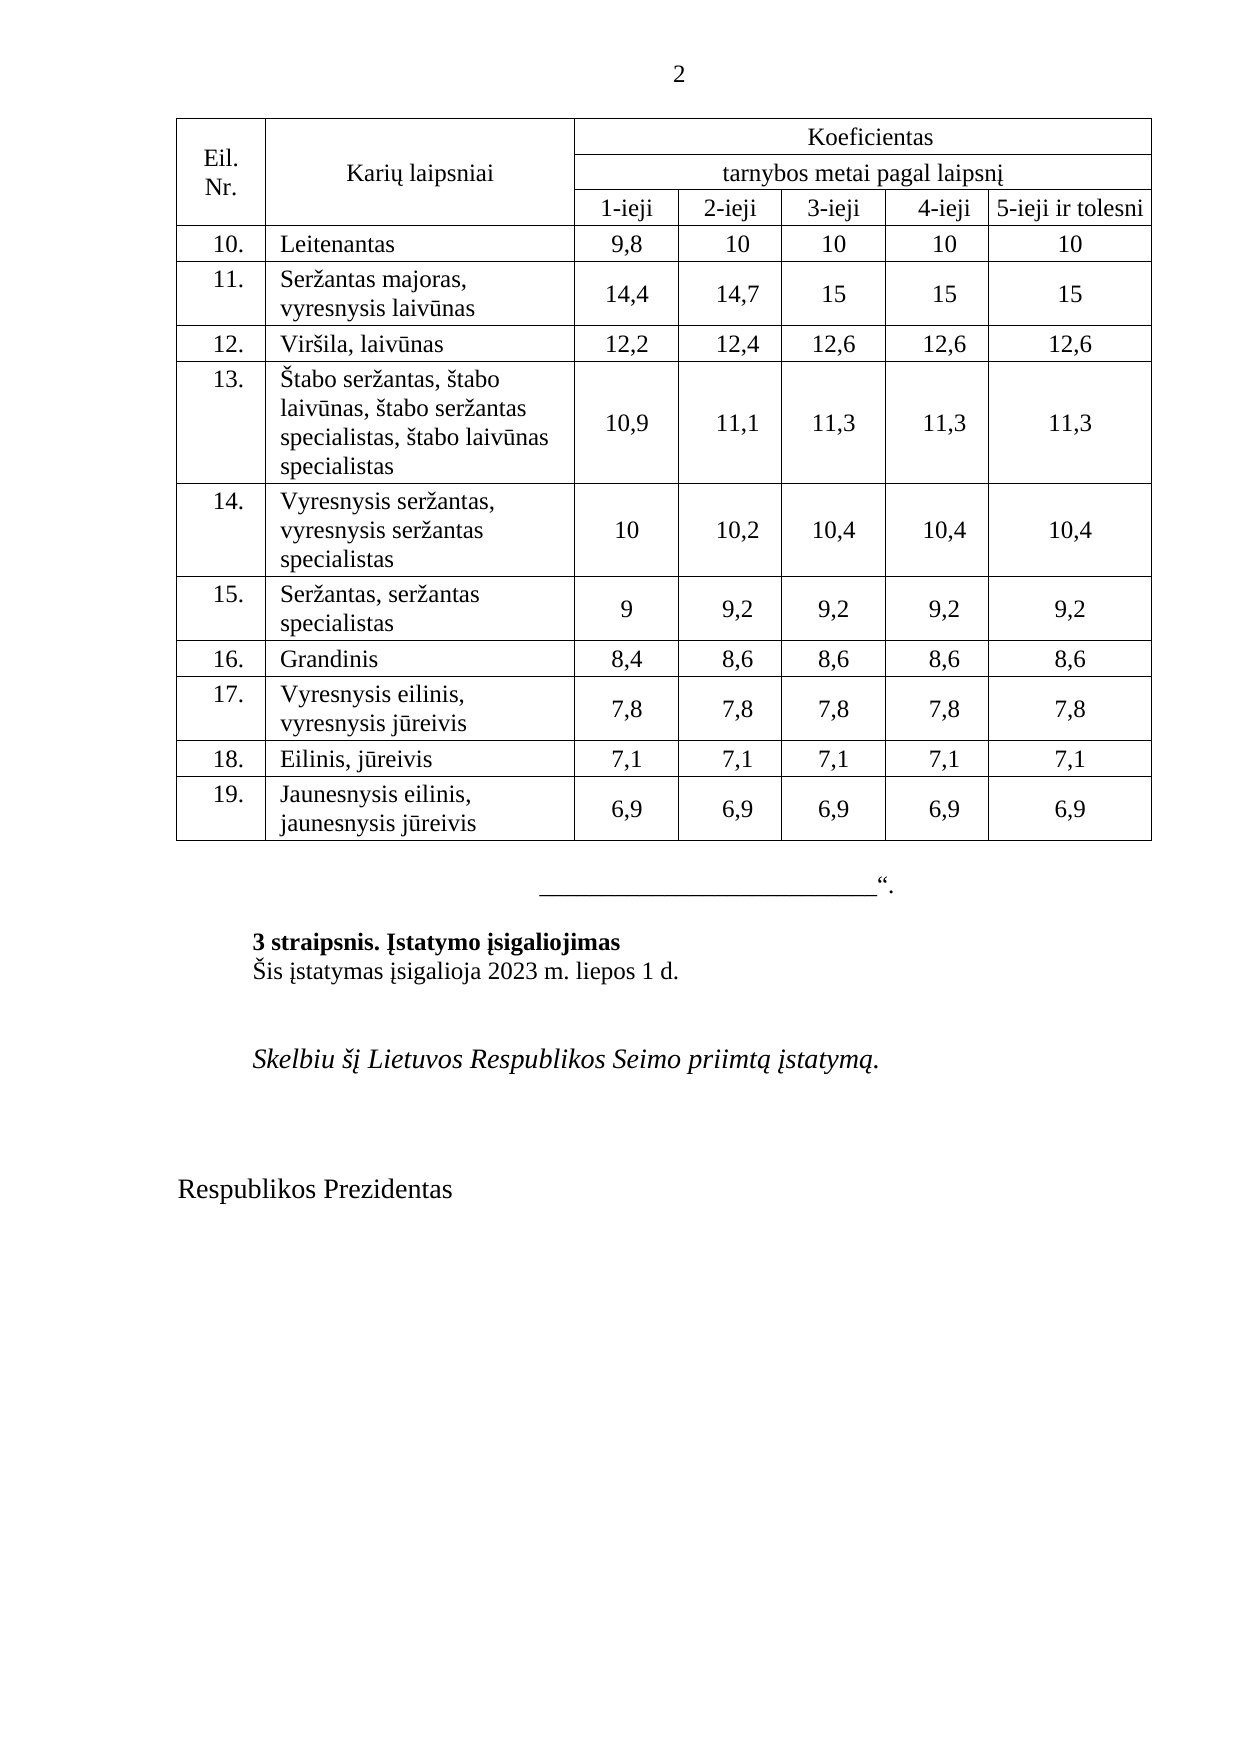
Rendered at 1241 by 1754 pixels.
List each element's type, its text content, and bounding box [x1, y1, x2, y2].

table_cell 9,2 [782, 577, 885, 640]
table_cell 15 [886, 262, 988, 325]
text 3 straipsnis. Įstatymo įsigaliojimas [177, 927, 1181, 956]
table_header Eil. Nr. [177, 119, 265, 225]
table_cell 11,3 [886, 362, 988, 482]
table_cell 10 [679, 226, 781, 261]
table_cell 6,9 [886, 777, 988, 840]
table_cell Seržantas, seržantas specialistas [266, 577, 574, 640]
table_cell 10 [886, 226, 988, 261]
text Šis įstatymas įsigalioja 2023 m. liepos 1 d. [177, 956, 1181, 985]
table_cell 1-ieji [575, 190, 678, 225]
text Respublikos Prezidentas [177, 1172, 1181, 1204]
table_cell 10,4 [886, 484, 988, 576]
table_cell 10,9 [575, 362, 678, 482]
table_cell 12,6 [782, 326, 885, 361]
table_cell 9,2 [886, 577, 988, 640]
table_cell 7,8 [989, 677, 1151, 740]
table_cell tarnybos metai pagal laipsnį [575, 155, 1151, 189]
table_cell 7,8 [679, 677, 781, 740]
table_cell 7,8 [575, 677, 678, 740]
table_header Karių laipsniai [266, 119, 574, 225]
table_cell 14,4 [575, 262, 678, 325]
table_cell Eilinis, jūreivis [266, 741, 574, 776]
table_cell 16. [177, 641, 265, 676]
table_cell Vyresnysis eilinis, vyresnysis jūreivis [266, 677, 574, 740]
table_cell Jaunesnysis eilinis, jaunesnysis jūreivis [266, 777, 574, 840]
table_cell 7,1 [575, 741, 678, 776]
table_cell 8,6 [989, 641, 1151, 676]
table_cell 9,2 [989, 577, 1151, 640]
table_cell 3-ieji [782, 190, 885, 225]
text ___________________________“. [177, 870, 1181, 898]
table_cell 11. [177, 262, 265, 325]
table_cell 10,4 [782, 484, 885, 576]
table_cell 2-ieji [679, 190, 781, 225]
table_cell Seržantas majoras, vyresnysis laivūnas [266, 262, 574, 325]
table_cell 7,1 [782, 741, 885, 776]
table_cell 8,4 [575, 641, 678, 676]
table_cell 12,6 [989, 326, 1151, 361]
table_cell 10 [989, 226, 1151, 261]
table_cell 8,6 [679, 641, 781, 676]
table_cell 6,9 [575, 777, 678, 840]
table_cell 11,3 [782, 362, 885, 482]
table_cell 11,3 [989, 362, 1151, 482]
table_cell 12. [177, 326, 265, 361]
table_cell 7,1 [886, 741, 988, 776]
table_cell 17. [177, 677, 265, 740]
table_cell 10,2 [679, 484, 781, 576]
table_cell 8,6 [782, 641, 885, 676]
table_cell 12,2 [575, 326, 678, 361]
table_cell 9 [575, 577, 678, 640]
table_cell 7,8 [782, 677, 885, 740]
table_cell 7,8 [886, 677, 988, 740]
table_cell 7,1 [679, 741, 781, 776]
table_cell 5-ieji ir tolesni [989, 190, 1151, 225]
table_cell 12,4 [679, 326, 781, 361]
table_cell 18. [177, 741, 265, 776]
table_cell 10 [575, 484, 678, 576]
table_cell 7,1 [989, 741, 1151, 776]
table_cell 15 [989, 262, 1151, 325]
table_cell 14. [177, 484, 265, 576]
table_cell 19. [177, 777, 265, 840]
table_cell Viršila, laivūnas [266, 326, 574, 361]
table_cell 10 [782, 226, 885, 261]
table_cell 9,8 [575, 226, 678, 261]
table_cell 6,9 [679, 777, 781, 840]
table_cell 6,9 [782, 777, 885, 840]
table_cell Štabo seržantas, štabo laivūnas, štabo seržantas specialistas, štabo laivūnas specialistas [266, 362, 574, 482]
table_cell Leitenantas [266, 226, 574, 261]
table_cell 15 [782, 262, 885, 325]
table_cell 8,6 [886, 641, 988, 676]
text Skelbiu šį Lietuvos Respublikos Seimo priimtą įstatymą. [177, 1042, 1181, 1075]
table_cell Vyresnysis seržantas, vyresnysis seržantas specialistas [266, 484, 574, 576]
table_cell 12,6 [886, 326, 988, 361]
table_cell 14,7 [679, 262, 781, 325]
table_cell 10. [177, 226, 265, 261]
table_cell 6,9 [989, 777, 1151, 840]
table_cell 13. [177, 362, 265, 482]
table_cell 9,2 [679, 577, 781, 640]
table_cell Grandinis [266, 641, 574, 676]
table_cell 15. [177, 577, 265, 640]
table_cell 11,1 [679, 362, 781, 482]
table_cell 10,4 [989, 484, 1151, 576]
table_header Koeficientas [575, 119, 1151, 154]
table_cell 4-ieji [886, 190, 988, 225]
